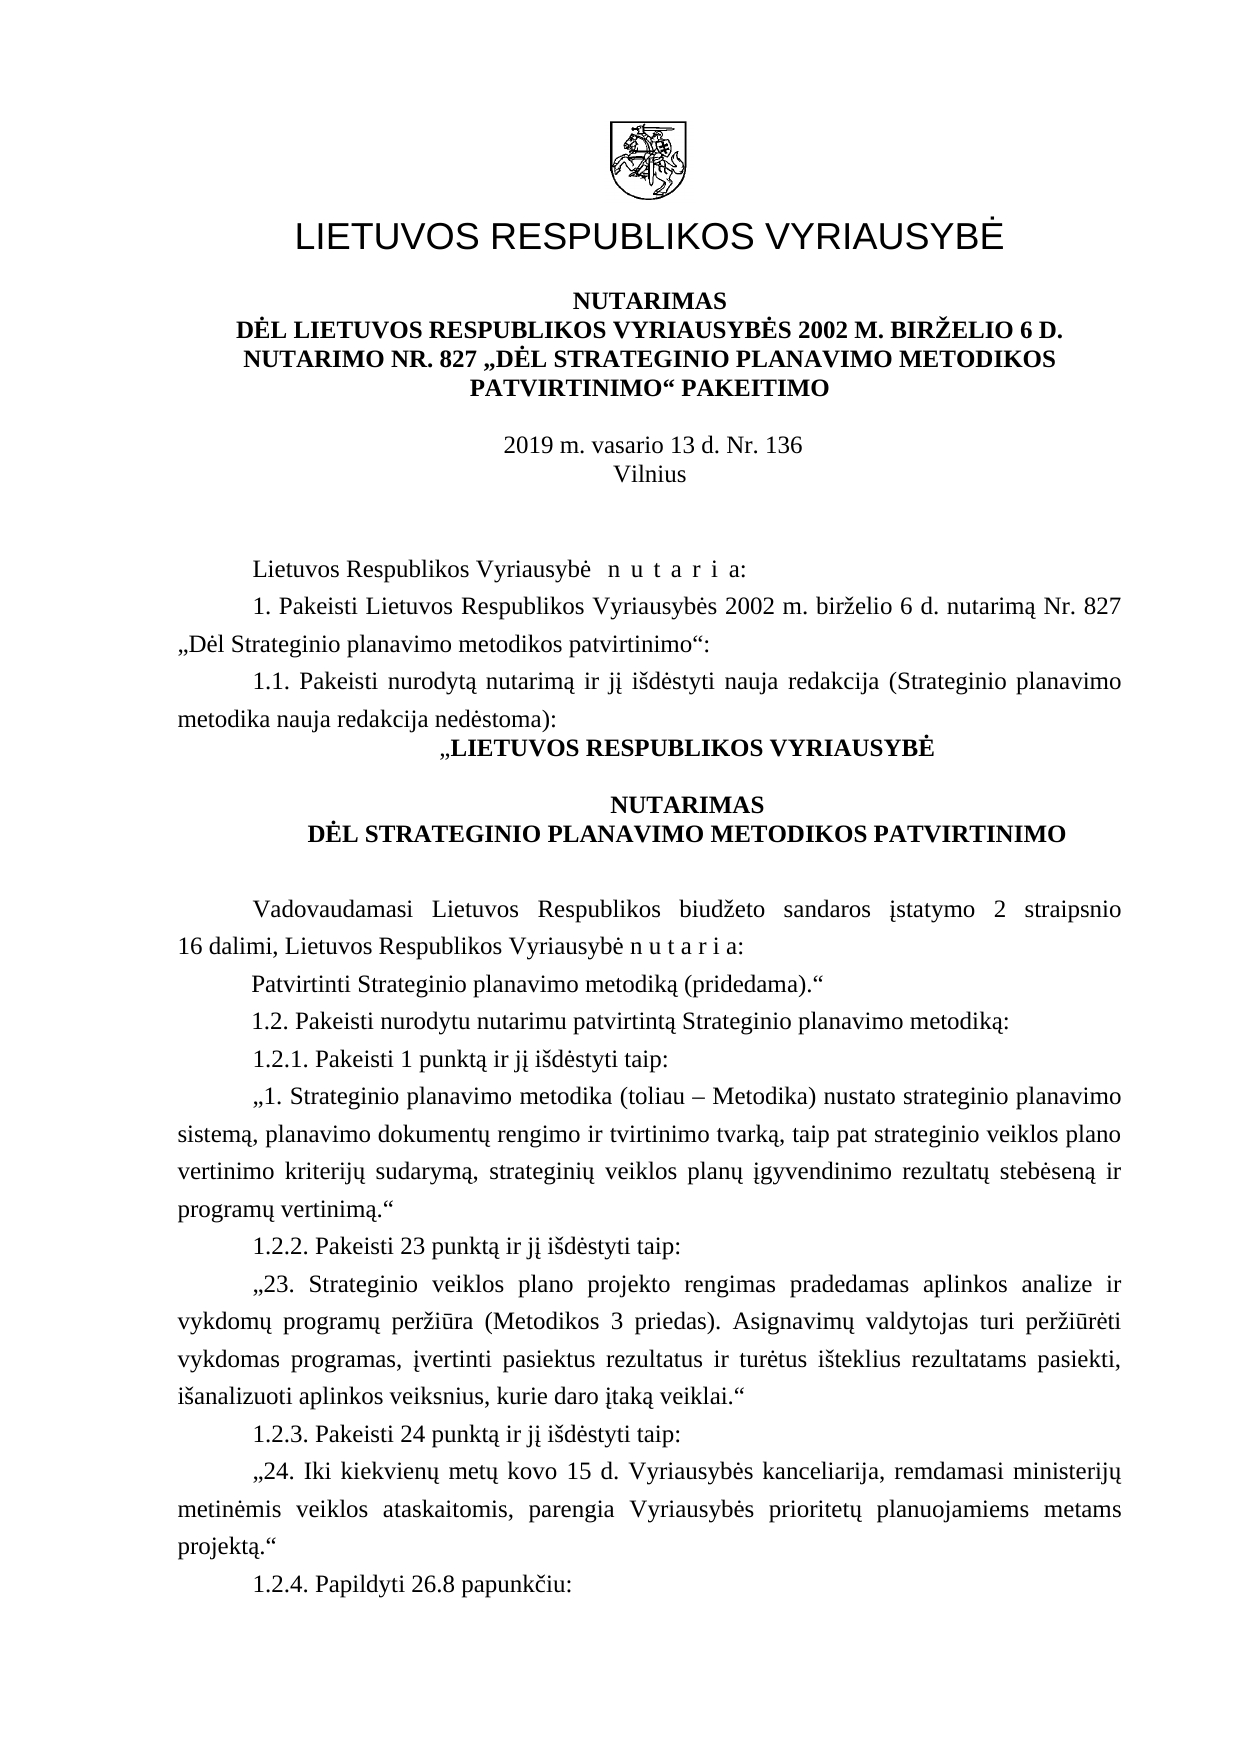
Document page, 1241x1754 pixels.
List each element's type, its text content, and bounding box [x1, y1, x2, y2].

text 1.2.3. Pakeisti 24 punktą ir jį išdėstyti taip: [177, 1410, 1122, 1448]
text „23. Strateginio veiklos plano projekto rengimas pradedamas aplinkos analize ir vykdomų programų peržiūra (Metodikos 3 priedas). Asignavimų valdytojas turi peržiūrėti vykdomas programas, įvertinti pasiektus rezultatus ir turėtus išteklius rezultatams pasiekti, išanalizuoti aplinkos veiksnius, kurie daro įtaką veiklai.“ [177, 1260, 1122, 1410]
text Lietuvos Respublikos Vyriausybė nutaria: [177, 545, 1122, 583]
text 1. Pakeisti Lietuvos Respublikos Vyriausybės 2002 m. birželio 6 d. nutarimą Nr. 827 „Dėl Strateginio planavimo metodikos patvirtinimo“: [177, 583, 1122, 658]
text „24. Iki kiekvienų metų kovo 15 d. Vyriausybės kanceliarija, remdamasi ministerijų metinėmis veiklos ataskaitomis, parengia Vyriausybės prioritetų planuojamiems metams projektą.“ [177, 1448, 1122, 1560]
text 1.2.2. Pakeisti 23 punktą ir jį išdėstyti taip: [177, 1223, 1122, 1260]
text Patvirtinti Strateginio planavimo metodiką (pridedama).“ [177, 960, 1122, 998]
text NUTARIMAS [177, 790, 1122, 819]
text „1. Strateginio planavimo metodika (toliau – Metodika) nustato strateginio planavimo sistemą, planavimo dokumentų rengimo ir tvirtinimo tvarką, taip pat strateginio veiklos plano vertinimo kriterijų sudarymą, strateginių veiklos planų įgyvendinimo rezultatų stebėseną ir programų vertinimą.“ [177, 1073, 1122, 1223]
text „LIETUVOS RESPUBLIKOS VYRIAUSYBĖ [177, 733, 1122, 761]
text 2019 m. vasario 13 d. Nr. 136 [177, 430, 1122, 459]
text Vilnius [177, 459, 1122, 488]
text 1.2.4. Papildyti 26.8 papunkčiu: [177, 1560, 1122, 1598]
text Dėl LIETUVOS RESPUBLIKOS VYRIAUSYBĖS 2002 M. BIRŽELIO 6 D. NUTARIMO NR. 827 „DĖL STRATEGINIO PLANAVIMO METODIKOS PATVIRTINIMO“ PAKEITIMO [177, 315, 1122, 401]
text 1.2.1. Pakeisti 1 punktą ir jį išdėstyti taip: [177, 1035, 1122, 1073]
text 1.2. Pakeisti nurodytu nutarimu patvirtintą Strateginio planavimo metodiką: [177, 998, 1122, 1035]
text Lietuvos Respublikos Vyriausybė [177, 214, 1122, 258]
text nutarimas [177, 286, 1122, 315]
text DĖL STRATEGINIO PLANAVIMO METODIKOS PATVIRTINIMO [177, 819, 1122, 848]
text 1.1. Pakeisti nurodytą nutarimą ir jį išdėstyti nauja redakcija (Strateginio planavimo metodika nauja redakcija nedėstoma): [177, 658, 1122, 733]
text Vadovaudamasi Lietuvos Respublikos biudžeto sandaros įstatymo 2 straipsnio 16 dalimi, Lietuvos Respublikos Vyriausybė n u t a r i a: [177, 885, 1122, 960]
